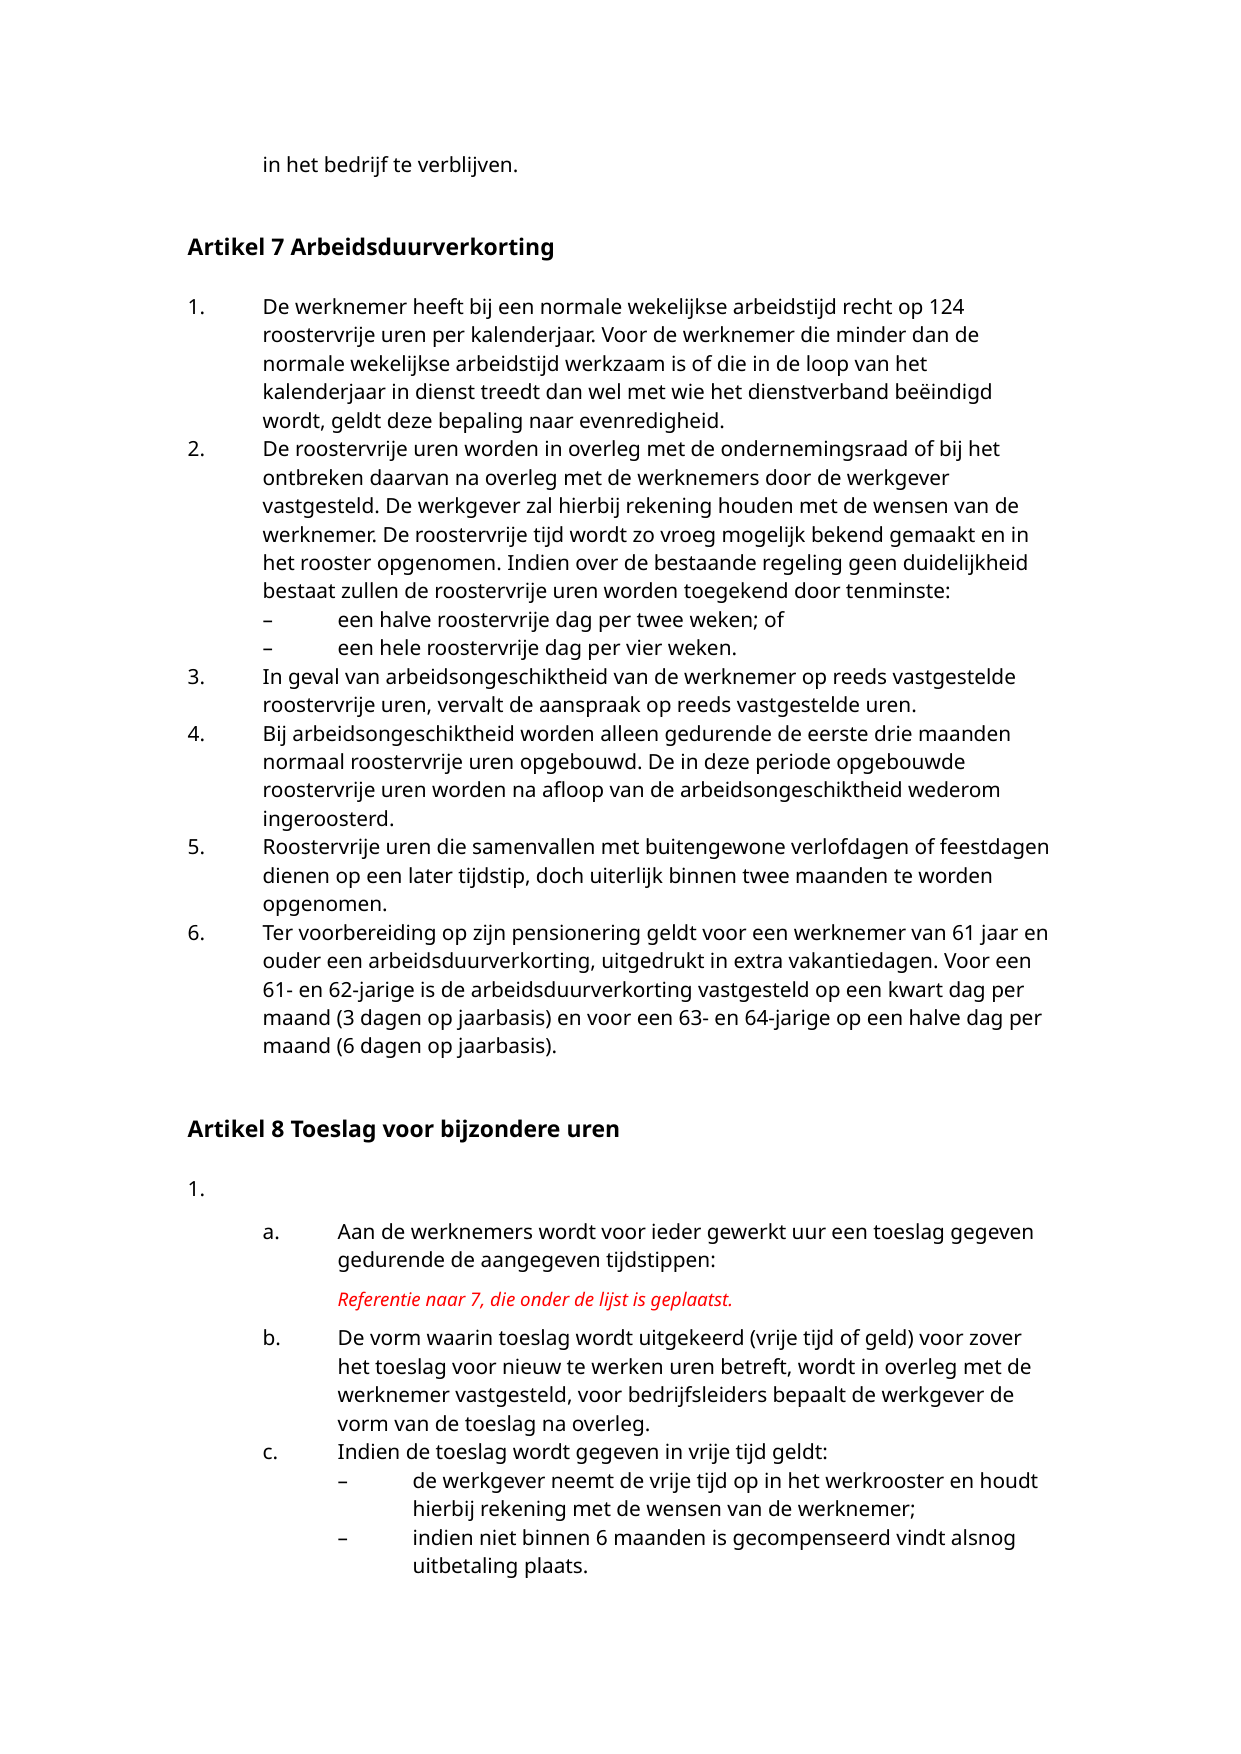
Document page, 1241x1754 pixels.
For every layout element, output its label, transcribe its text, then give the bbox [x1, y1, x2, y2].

list de werkgever neemt de vrije tijd op in het werkrooster en houdt hierbij rekening met de wensen van de werknemer; [337, 1466, 1053, 1523]
list Ter voorbereiding op zijn pensionering geldt voor een werknemer van 61 jaar en ouder een arbeidsduurverkorting, uitgedrukt in extra vakantiedagen. Voor een 61- en 62-jarige is de arbeidsduurverkorting vastgesteld op een kwart dag per maand (3 dagen op jaarbasis) en voor een 63- en 64-jarige op een halve dag per maand (6 dagen op jaarbasis). [187, 918, 1053, 1060]
list In geval van arbeidsongeschiktheid van de werknemer op reeds vastgestelde roostervrije uren, vervalt de aanspraak op reeds vastgestelde uren. [187, 662, 1053, 719]
list Roostervrije uren die samenvallen met buitengewone verlofdagen of feestdagen dienen op een later tijdstip, doch uiterlijk binnen twee maanden te worden opgenomen. [187, 832, 1053, 918]
list De werknemer heeft bij een normale wekelijkse arbeidstijd recht op 124 roostervrije uren per kalenderjaar. Voor de werknemer die minder dan de normale wekelijkse arbeidstijd werkzaam is of die in de loop van het kalenderjaar in dienst treedt dan wel met wie het dienstverband beëindigd wordt, geldt deze bepaling naar evenredigheid. [187, 292, 1053, 434]
list De vorm waarin toeslag wordt uitgekeerd (vrije tijd of geld) voor zover het toeslag voor nieuw te werken uren betreft, wordt in overleg met de werknemer vastgesteld, voor bedrijfsleiders bepaalt de werkgever de vorm van de toeslag na overleg. [262, 1323, 1053, 1437]
list Indien de toeslag wordt gegeven in vrije tijd geldt: [262, 1437, 1053, 1466]
list een hele roostervrije dag per vier weken. [262, 633, 1053, 662]
subtitle Artikel 7 Arbeidsduurverkorting [187, 231, 1053, 262]
list De roostervrije uren worden in overleg met de ondernemingsraad of bij het ontbreken daarvan na overleg met de werknemers door de werkgever vastgesteld. De werkgever zal hierbij rekening houden met de wensen van de werknemer. De roostervrije tijd wordt zo vroeg mogelijk bekend gemaakt en in het rooster opgenomen. Indien over de bestaande regeling geen duidelijkheid bestaat zullen de roostervrije uren worden toegekend door tenminste: [187, 434, 1053, 605]
list indien niet binnen 6 maanden is gecompenseerd vindt alsnog uitbetaling plaats. [337, 1523, 1053, 1579]
subtitle Artikel 8 Toeslag voor bijzondere uren [187, 1112, 1053, 1144]
list Referentie naar de 1ste tabel, die onder de lijst is geplaatst. [262, 1286, 1053, 1312]
list Aan de werknemers wordt voor ieder gewerkt uur een toeslag gegeven gedurende de aangegeven tijdstippen: [262, 1217, 1053, 1274]
list in het bedrijf te verblijven. [187, 150, 1053, 178]
list Bij arbeidsongeschiktheid worden alleen gedurende de eerste drie maanden normaal roostervrije uren opgebouwd. De in deze periode opgebouwde roostervrije uren worden na afloop van de arbeidsongeschiktheid wederom ingeroosterd. [187, 719, 1053, 832]
list een halve roostervrije dag per twee weken; of [262, 605, 1053, 633]
